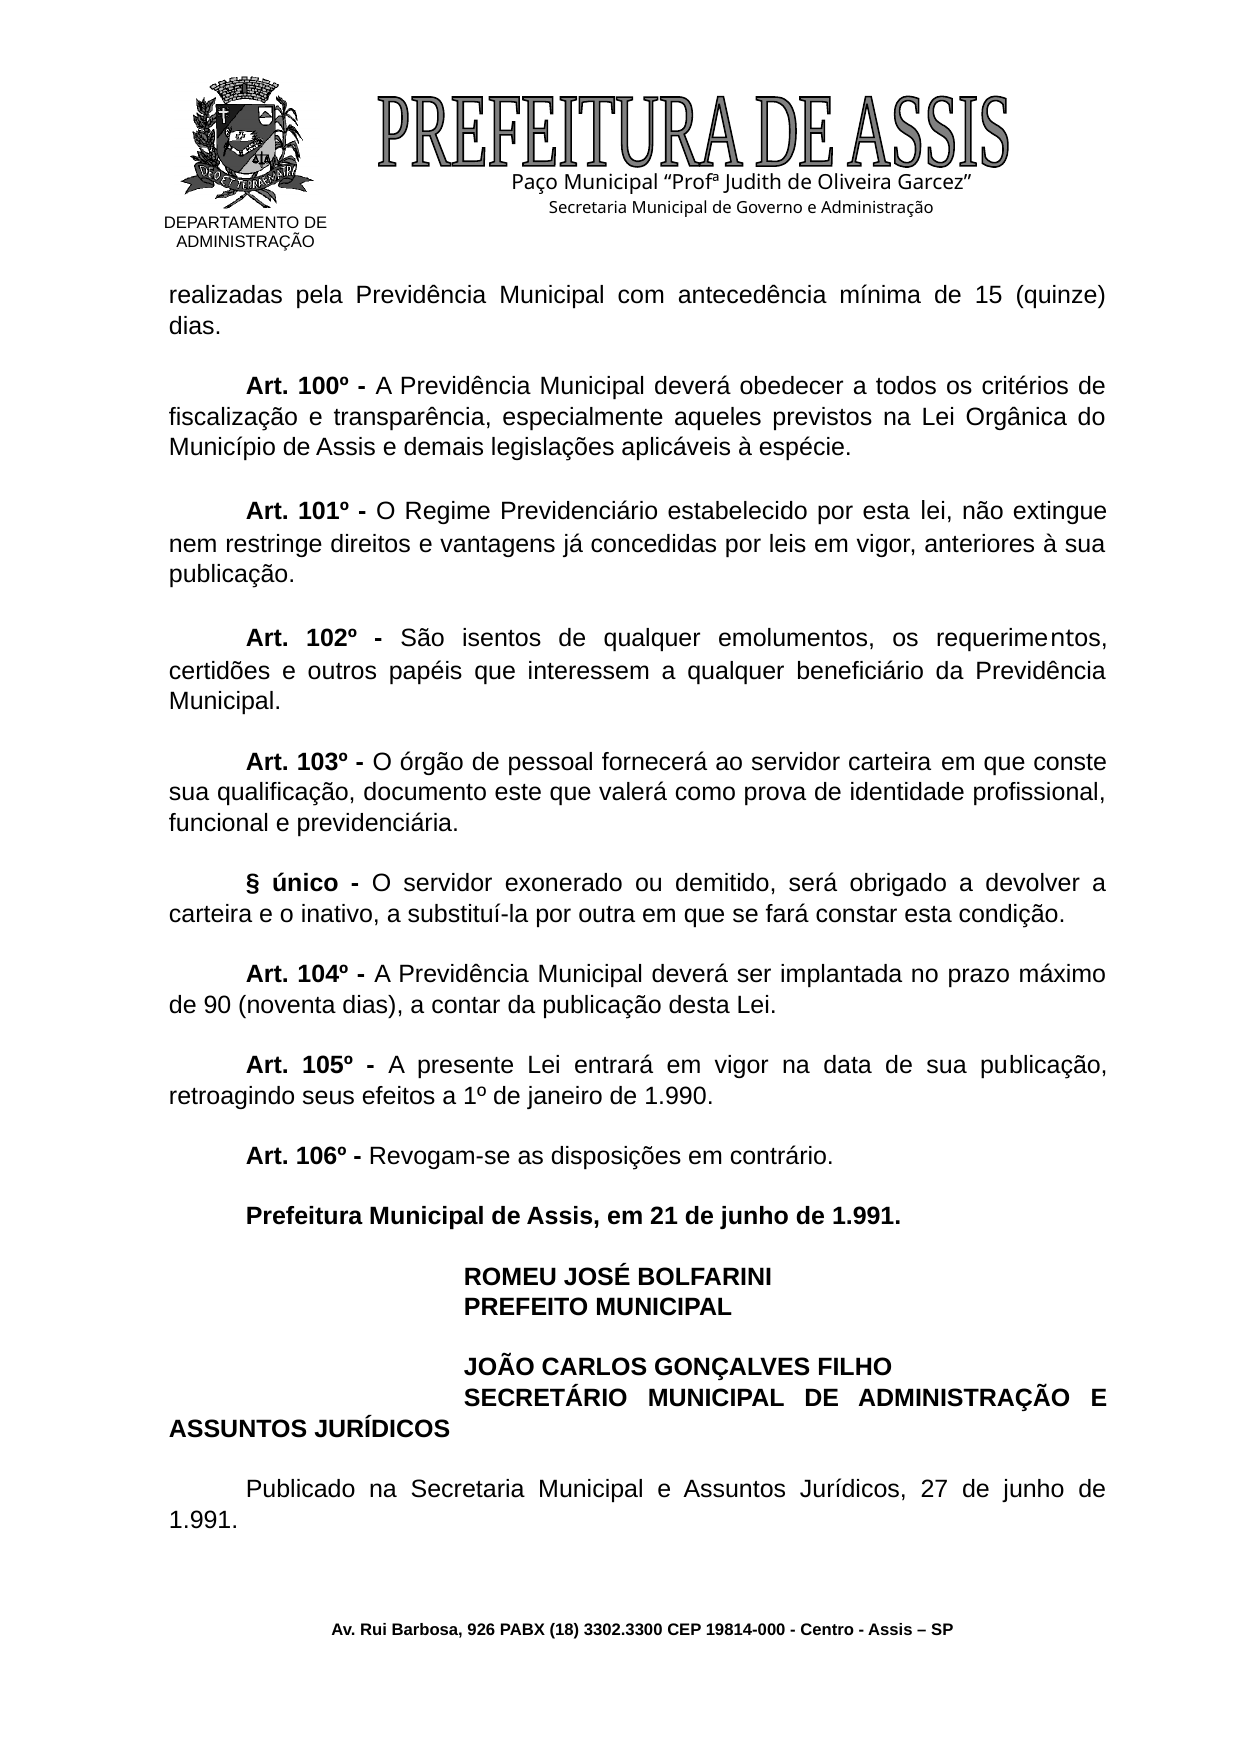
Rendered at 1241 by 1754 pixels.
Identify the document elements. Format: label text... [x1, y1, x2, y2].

text Art. 102º - São isentos de qualquer emolumentos, os requerimentos, certidões e outros papéis que interessem a qualquer beneficiário da Previdência Municipal. [169, 619, 1107, 715]
text Art. 105º - A presente Lei entrará em vigor na data de sua pu­blicação, retroagindo seus efeitos a 1º de janeiro de 1.990. [169, 1050, 1107, 1109]
text Prefeitura Municipal de Assis, em 21 de junho de 1.991. [169, 1201, 1107, 1230]
text Art. 100º - A Previdência Municipal deverá obedecer a todos os critérios de fiscalização e transparência, especialmente aqueles previstos na Lei Orgânica do Muni­cípio de Assis e demais legislações aplicáveis à espécie. [169, 371, 1107, 461]
text Art. 106º - Revogam-se as disposições em contrário. [169, 1141, 1107, 1170]
text realizadas pela Previdência Municipal com antecedência mínima de 15 (quinze) dias. [169, 280, 1107, 339]
text Art. 101º - O Regime Previdenciário estabelecido por esta lei, não extingue nem restringe direitos e vantagens já concedidas por leis em vigor, anteriores à sua publicação. [169, 493, 1107, 588]
text § único - O servidor exonerado ou demitido, será obrigado a devolver a carteira e o inativo, a substituí-la por outra em que se fará constar esta condição. [169, 868, 1107, 928]
text ROMEU JOSÉ BOLFARINI PREFEITO MUNICIPAL [169, 1261, 1107, 1321]
text JOÃO CARLOS GONÇALVES FILHO SECRETÁRIO MUNICIPAL DE ADMINISTRAÇÃO E ASSUNTOS JURÍDICOS [169, 1352, 1107, 1443]
text Art. 104º - A Previdência Municipal deverá ser implantada no prazo máximo de 90 (noventa dias), a contar da publicação desta Lei. [169, 959, 1107, 1019]
text Publicado na Secretaria Municipal e Assuntos Jurídicos, 27 de junho de 1.991. [169, 1474, 1107, 1533]
text Art. 103º - O órgão de pessoal fornecerá ao servidor carteira em que conste sua qualificação, documento este que valerá como prova de identidade profissional, fun­cional e previdenciária. [169, 747, 1107, 837]
